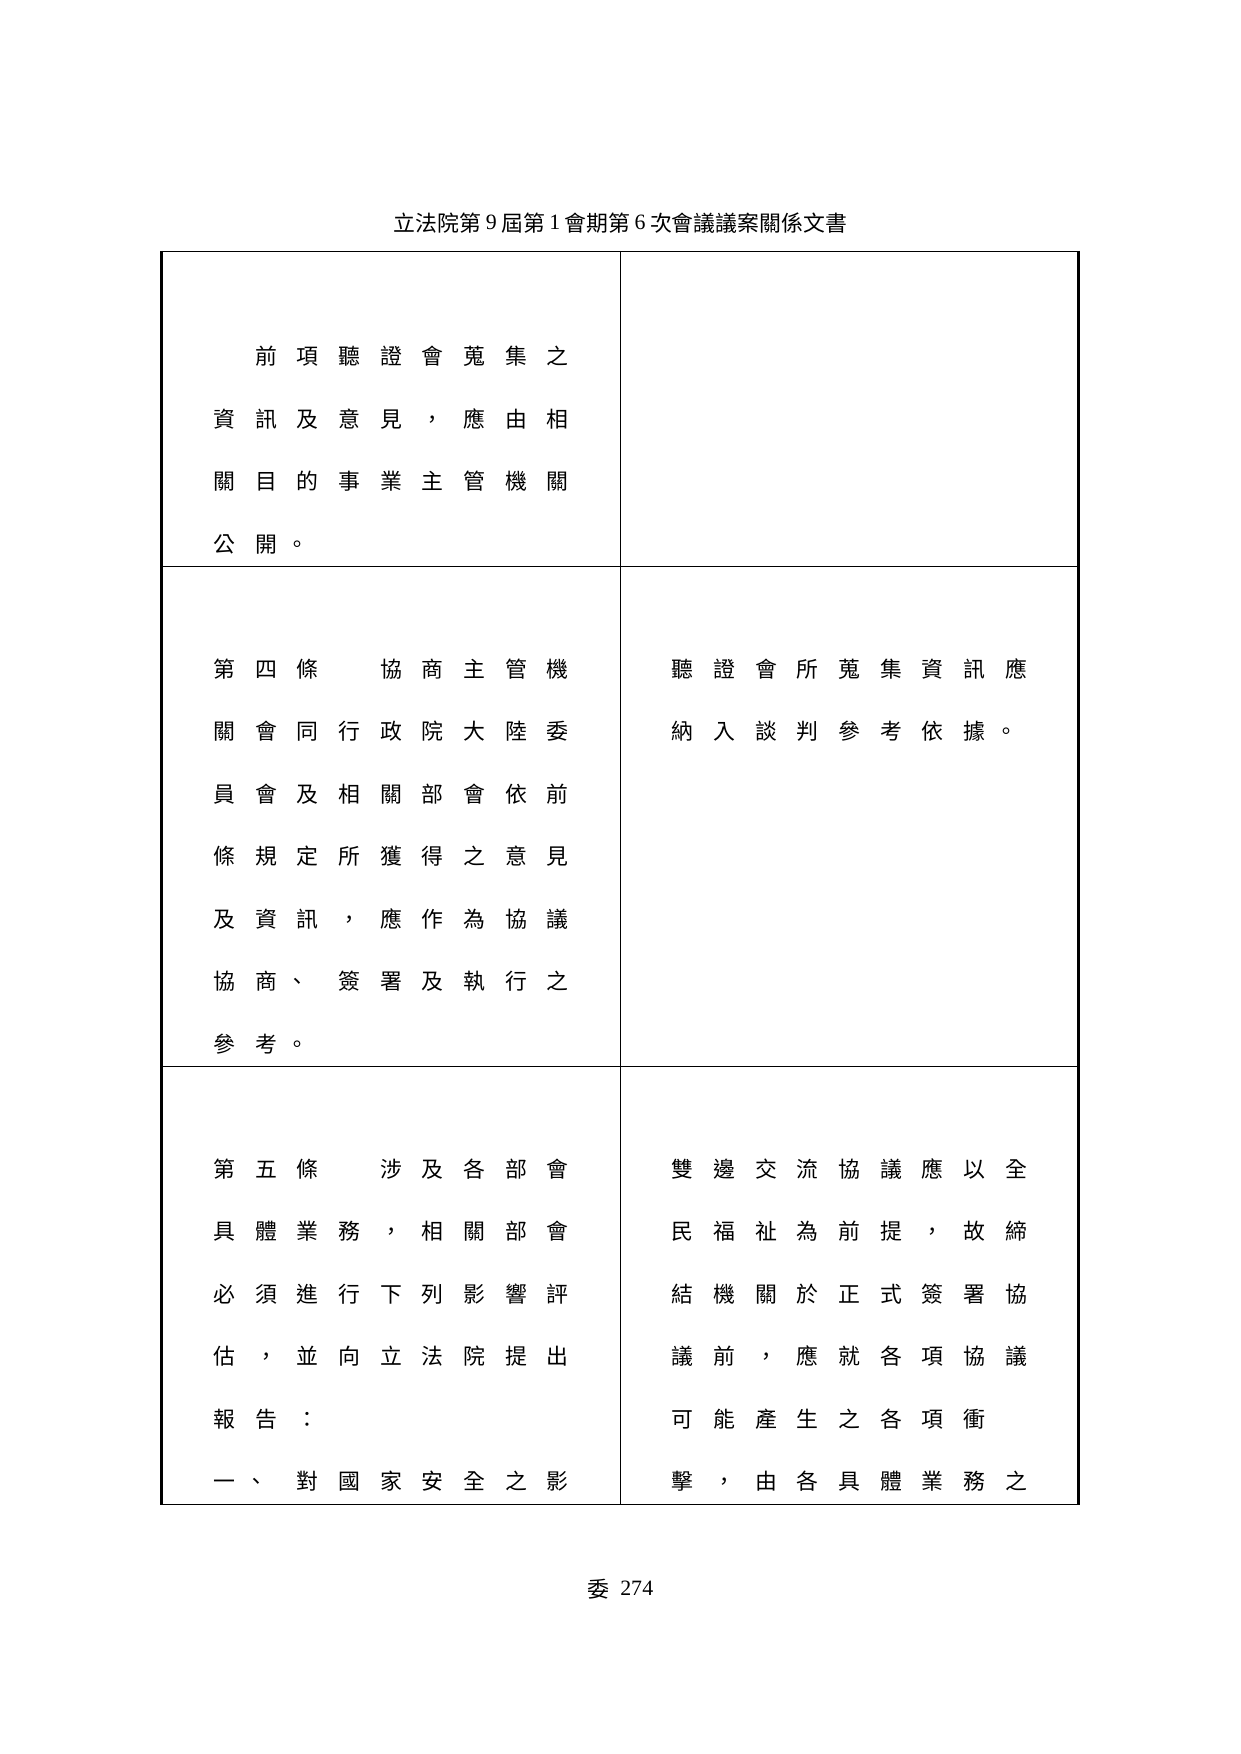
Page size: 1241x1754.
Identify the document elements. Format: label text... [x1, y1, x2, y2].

table_cell 第五條 涉及各部會具體業務，相關部會必須進行下列影響評估，並向立法院提出報告： 一、對國家安全之影 [163, 1067, 620, 1504]
table_cell 雙邊交流協議應以全民福祉為前提，故締結機關於正式簽署協議前，應就各項協議可能產生之各項衝擊，由各具體業務之 [621, 1067, 1077, 1504]
table_cell [621, 252, 1077, 566]
table_cell 前項聽證會蒐集之資訊及意見，應由相關目的事業主管機關公開。 [163, 252, 620, 566]
table_cell 第四條 協商主管機關會同行政院大陸委員會及相關部會依前條規定所獲得之意見及資訊，應作為協議協商、簽署及執行之參考。 [163, 567, 620, 1066]
table_cell 聽證會所蒐集資訊應納入談判參考依據。 [621, 567, 1077, 1066]
